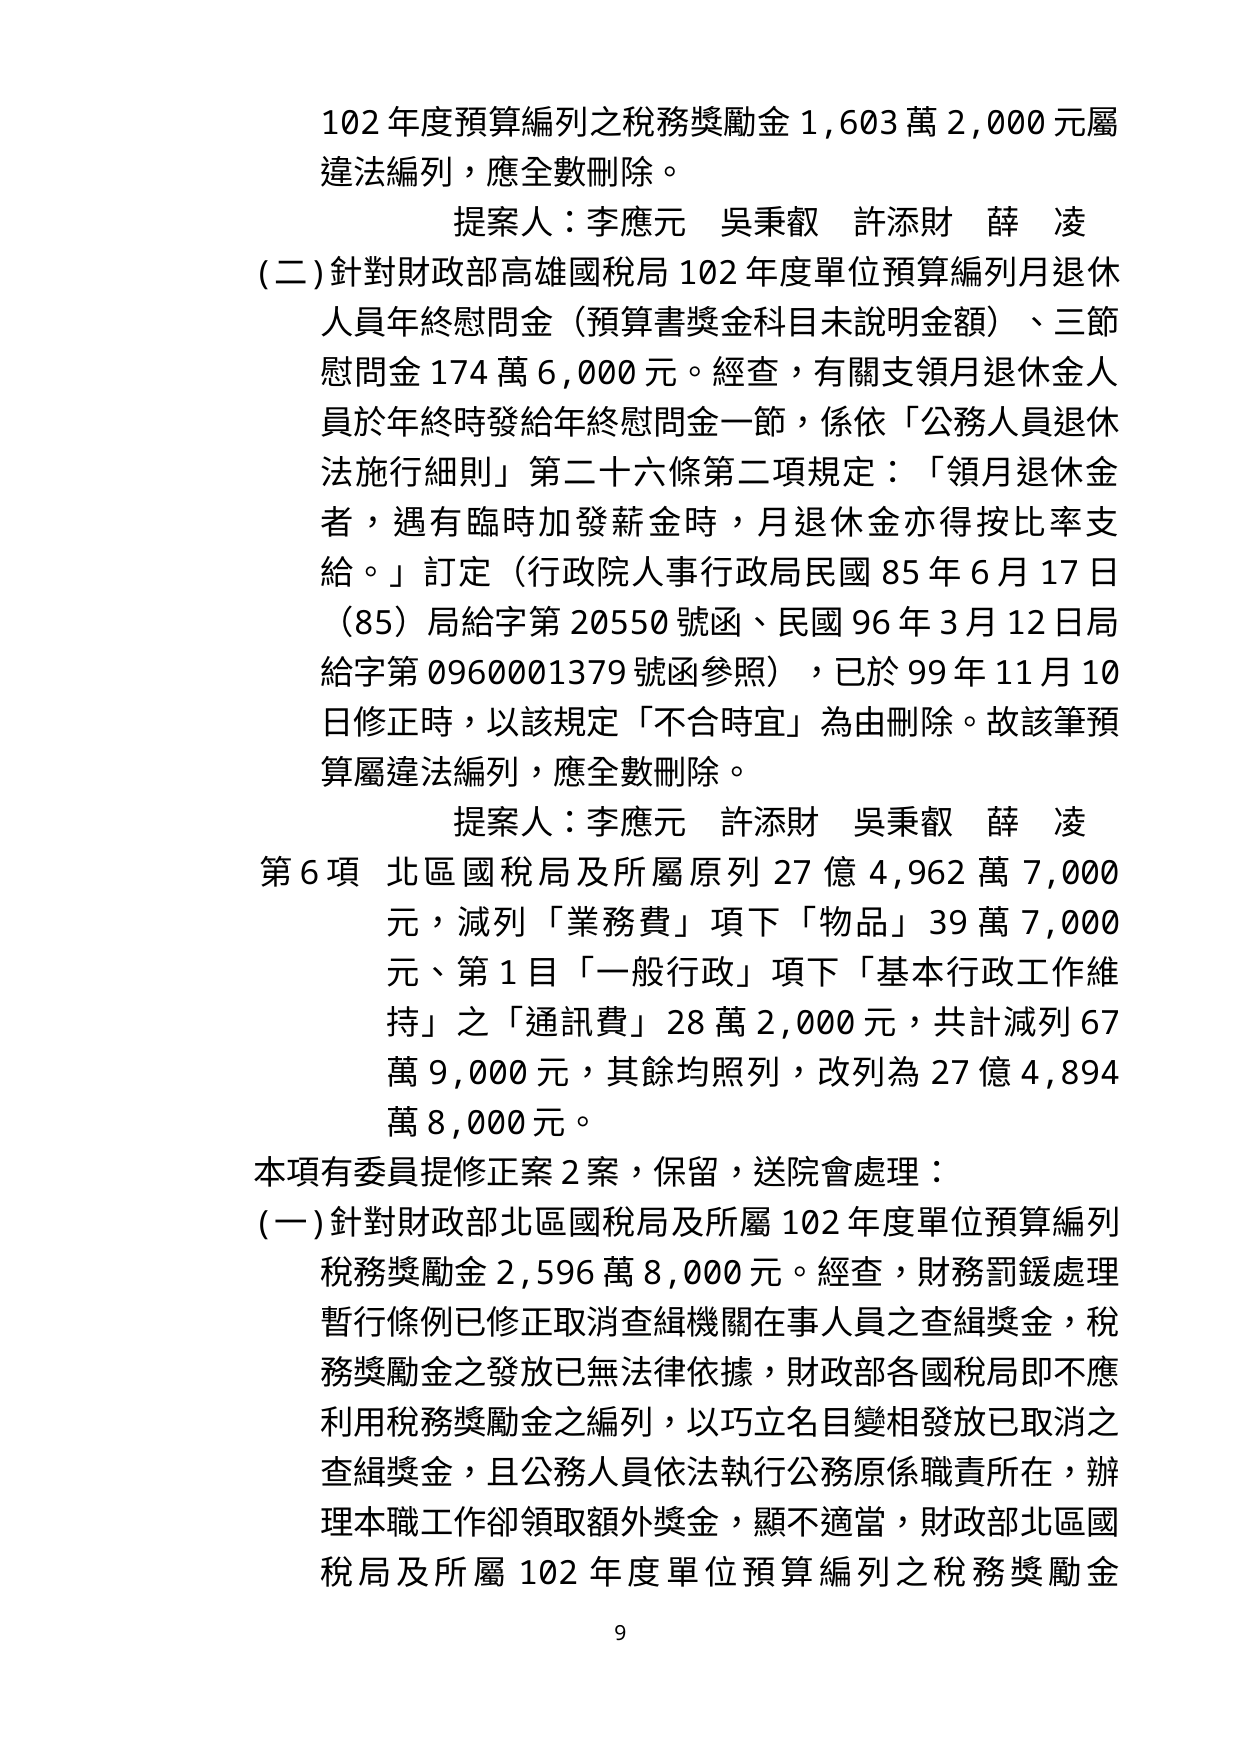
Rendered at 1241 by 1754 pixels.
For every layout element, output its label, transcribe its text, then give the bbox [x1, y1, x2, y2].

text 102年度預算編列之稅務獎勵金1,603萬2,000元屬違法編列，應全數刪除。 [253, 94, 1120, 194]
text 提案人：李應元 許添財 吳秉叡 薛 凌 [453, 794, 1120, 844]
text (一)針對財政部北區國稅局及所屬102年度單位預算編列稅務獎勵金2,596萬8,000元。經查，財務罰鍰處理暫行條例已修正取消查緝機關在事人員之查緝獎金，稅務獎勵金之發放已無法律依據，財政部各國稅局即不應利用稅務獎勵金之編列，以巧立名目變相發放已取消之查緝獎金，且公務人員依法執行公務原係職責所在，辦理本職工作卻領取額外獎金，顯不適當，財政部北區國稅局及所屬102年度單位預算編列之稅務獎勵金 [253, 1194, 1120, 1594]
text (二)針對財政部高雄國稅局102年度單位預算編列月退休人員年終慰問金（預算書獎金科目未說明金額）、三節慰問金174萬6,000元。經查，有關支領月退休金人員於年終時發給年終慰問金一節，係依「公務人員退休法施行細則」第二十六條第二項規定：「領月退休金者，遇有臨時加發薪金時，月退休金亦得按比率支給。」訂定（行政院人事行政局民國85年6月17日（85）局給字第20550號函、民國96年3月12日局給字第0960001379號函參照），已於99年11月10日修正時，以該規定「不合時宜」為由刪除。故該筆預算屬違法編列，應全數刪除。 [253, 244, 1120, 794]
text 本項有委員提修正案2案，保留，送院會處理： [253, 1144, 1120, 1194]
text 第6項 北區國稅局及所屬原列27億4,962萬7,000元，減列「業務費」項下「物品」39萬7,000元、第1目「一般行政」項下「基本行政工作維持」之「通訊費」28萬2,000元，共計減列67萬9,000元，其餘均照列，改列為27億4,894萬8,000元。 [219, 844, 1120, 1144]
text 提案人：李應元 吳秉叡 許添財 薛 凌 [453, 194, 1120, 244]
